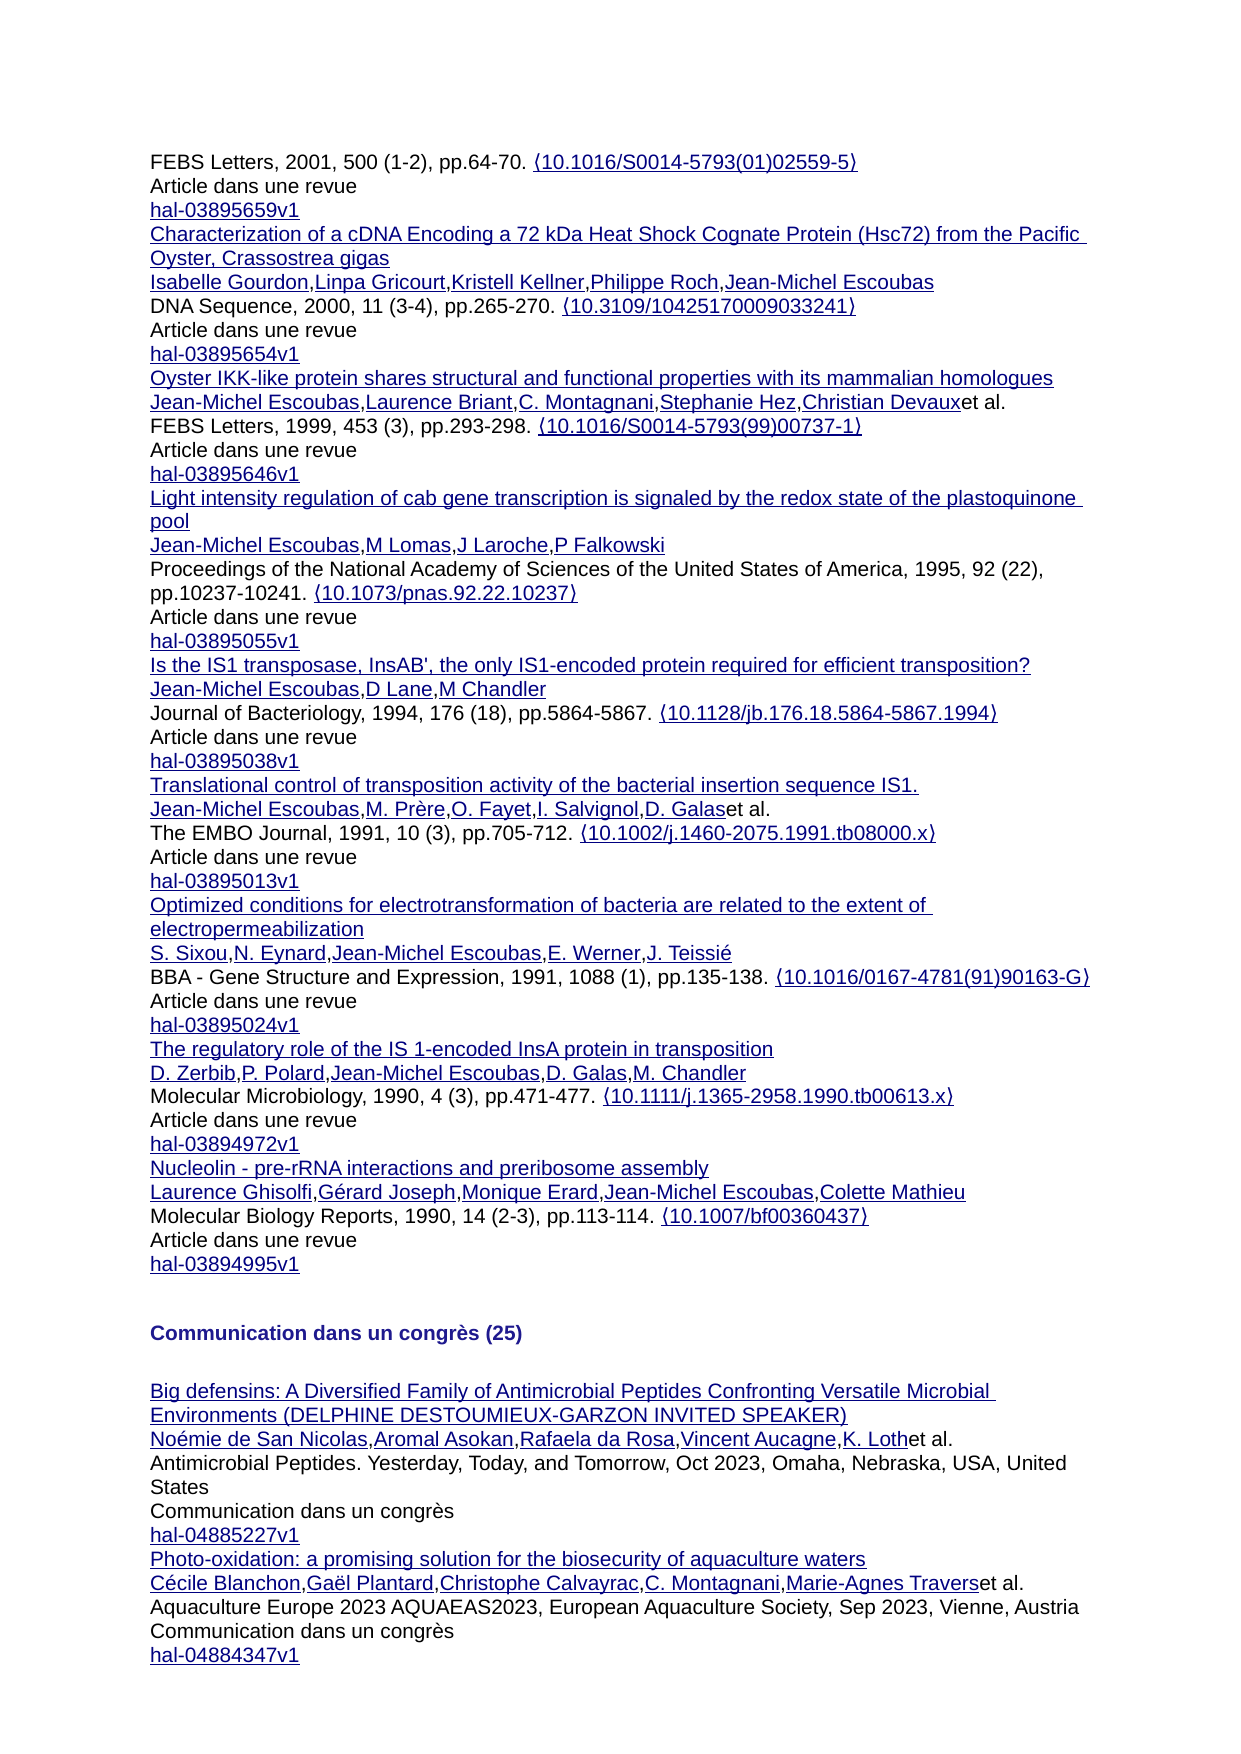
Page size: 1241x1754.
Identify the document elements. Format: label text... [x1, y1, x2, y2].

table_cell Nucleolin - pre-rRNA interactions and preribosome assembly Laurence Ghisolfi,Gérard Joseph,Monique Erard,Jean-Michel Escoubas,Colette Mathieu Molecular Biology Reports, 1990, 14 (2-3), pp.113-114. ⟨10.1007/bf00360437⟩ Article dans une revue hal-03894995v1 [150, 1156, 1090, 1276]
table_cell Is the IS1 transposase, InsAB', the only IS1-encoded protein required for efficient transposition? Jean-Michel Escoubas,D Lane,M Chandler Journal of Bacteriology, 1994, 176 (18), pp.5864-5867. ⟨10.1128/jb.176.18.5864-5867.1994⟩ Article dans une revue hal-03895038v1 [150, 653, 1090, 773]
subtitle Communication dans un congrès (25) [150, 1321, 1090, 1345]
table_cell The regulatory role of the IS 1-encoded InsA protein in transposition D. Zerbib,P. Polard,Jean-Michel Escoubas,D. Galas,M. Chandler Molecular Microbiology, 1990, 4 (3), pp.471-477. ⟨10.1111/j.1365-2958.1990.tb00613.x⟩ Article dans une revue hal-03894972v1 [150, 1036, 1090, 1156]
table_cell Oyster IKK-like protein shares structural and functional properties with its mammalian homologues Jean-Michel Escoubas,Laurence Briant,C. Montagnani,Stephanie Hez,Christian Devauxet al. FEBS Letters, 1999, 453 (3), pp.293-298. ⟨10.1016/S0014-5793(99)00737-1⟩ Article dans une revue hal-03895646v1 [150, 366, 1090, 485]
table_header Big defensins: A Diversified Family of Antimicrobial Peptides Confronting Versatile Microbial Environments (DELPHINE DESTOUMIEUX-GARZON INVITED SPEAKER) Noémie de San Nicolas,Aromal Asokan,Rafaela da Rosa,Vincent Aucagne,K. Lothet al. Antimicrobial Peptides. Yesterday, Today, and Tomorrow, Oct 2023, Omaha, Nebraska, USA, United States Communication dans un congrès hal-04885227v1 [150, 1379, 1090, 1547]
table_cell FEBS Letters, 2001, 500 (1-2), pp.64-70. ⟨10.1016/S0014-5793(01)02559-5⟩ Article dans une revue hal-03895659v1 [150, 150, 1090, 222]
table_cell Photo-oxidation: a promising solution for the biosecurity of aquaculture waters Cécile Blanchon,Gaël Plantard,Christophe Calvayrac,C. Montagnani,Marie-Agnes Traverset al. Aquaculture Europe 2023 AQUAEAS2023, European Aquaculture Society, Sep 2023, Vienne, Austria Communication dans un congrès hal-04884347v1 [150, 1547, 1090, 1667]
table_cell Optimized conditions for electrotransformation of bacteria are related to the extent of electropermeabilization S. Sixou,N. Eynard,Jean-Michel Escoubas,E. Werner,J. Teissié BBA - Gene Structure and Expression, 1991, 1088 (1), pp.135-138. ⟨10.1016/0167-4781(91)90163-G⟩ Article dans une revue hal-03895024v1 [150, 893, 1090, 1036]
table_cell Characterization of a cDNA Encoding a 72 kDa Heat Shock Cognate Protein (Hsc72) from the Pacific Oyster, Crassostrea gigas Isabelle Gourdon,Linpa Gricourt,Kristell Kellner,Philippe Roch,Jean-Michel Escoubas DNA Sequence, 2000, 11 (3-4), pp.265-270. ⟨10.3109/10425170009033241⟩ Article dans une revue hal-03895654v1 [150, 222, 1090, 366]
table_cell Translational control of transposition activity of the bacterial insertion sequence IS1. Jean-Michel Escoubas,M. Prère,O. Fayet,I. Salvignol,D. Galaset al. The EMBO Journal, 1991, 10 (3), pp.705-712. ⟨10.1002/j.1460-2075.1991.tb08000.x⟩ Article dans une revue hal-03895013v1 [150, 773, 1090, 893]
table_cell Light intensity regulation of cab gene transcription is signaled by the redox state of the plastoquinone pool Jean-Michel Escoubas,M Lomas,J Laroche,P Falkowski Proceedings of the National Academy of Sciences of the United States of America, 1995, 92 (22), pp.10237-10241. ⟨10.1073/pnas.92.22.10237⟩ Article dans une revue hal-03895055v1 [150, 485, 1090, 653]
